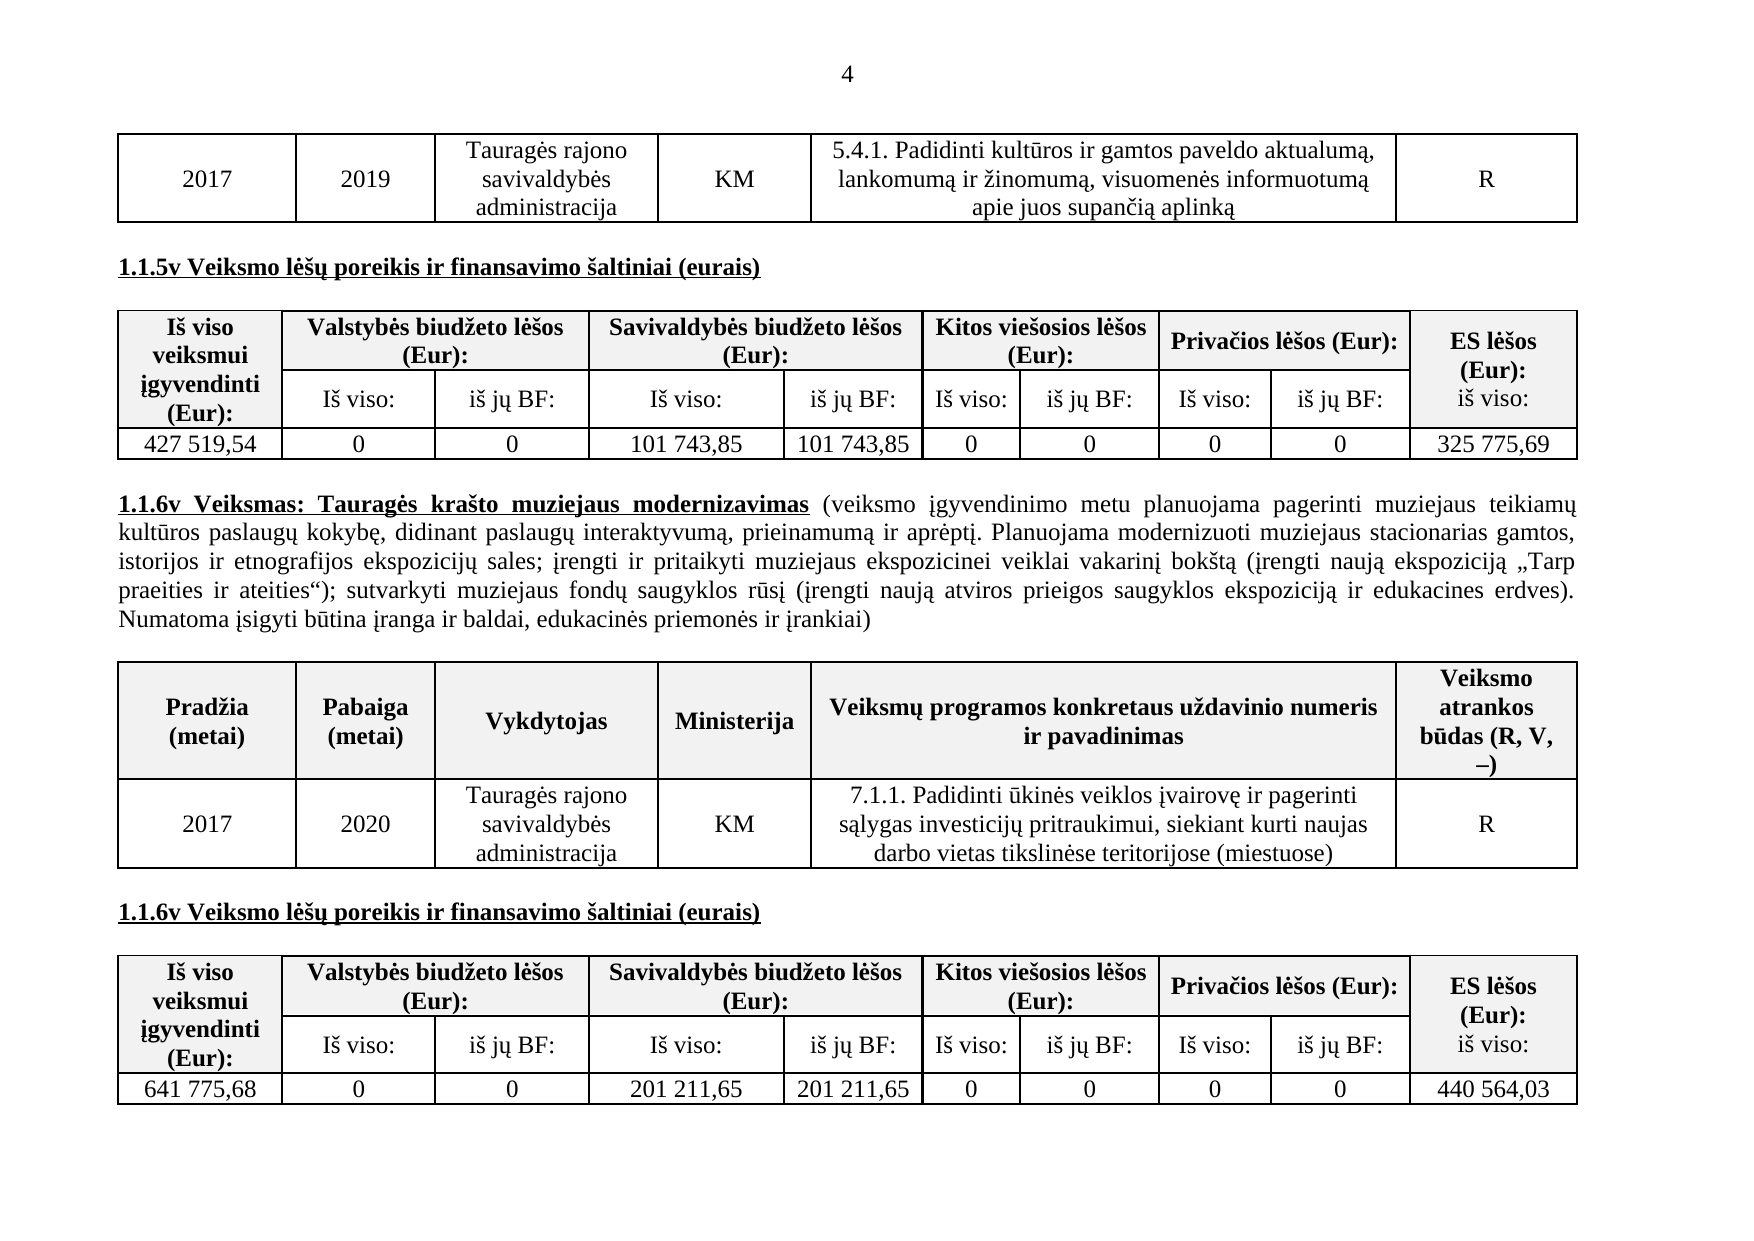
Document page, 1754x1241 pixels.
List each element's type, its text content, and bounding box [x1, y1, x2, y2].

table_header Savivaldybės biudžeto lėšos (Eur): [590, 957, 921, 1014]
table_cell 0 [1160, 1074, 1270, 1103]
table_header Pradžia (metai) [119, 663, 295, 778]
table_cell 427 519,54 [119, 429, 281, 458]
table_cell 0 [283, 429, 434, 458]
text 1.1.6v Veiksmas: Tauragės krašto muziejaus modernizavimas (veiksmo įgyvendinimo metu planuojama pagerinti muziejaus teikiamų kultūros paslaugų kokybę, didinant paslaugų interaktyvumą, prieinamumą ir aprėptį. Planuojama modernizuoti muziejaus stacionarias gamtos, istorijos ir etnografijos ekspozicijų sales; įrengti ir pritaikyti muziejaus ekspozicinei veiklai vakarinį bokštą (įrengti naują ekspoziciją „Tarp praeities ir ateities“); sutvarkyti muziejaus fondų saugyklos rūsį (įrengti naują atviros prieigos saugyklos ekspoziciją ir edukacines erdves). Numatoma įsigyti būtina įranga ir baldai, edukacinės priemonės ir įrankiai) [118, 489, 1577, 632]
table_cell 0 [1272, 1074, 1409, 1103]
table_cell 2017 [119, 780, 295, 867]
table_header Iš viso veiksmui įgyvendinti (Eur): [119, 311, 281, 427]
table_cell Iš viso: [590, 371, 783, 427]
text 1.1.5v Veiksmo lėšų poreikis ir finansavimo šaltiniai (eurais) [118, 252, 1577, 281]
table_cell 0 [1021, 429, 1158, 458]
table_header Veiksmų programos konkretaus uždavinio numeris ir pavadinimas [812, 663, 1395, 778]
table_cell 2020 [297, 780, 434, 867]
table_cell 0 [436, 1074, 588, 1103]
table_cell 0 [1160, 429, 1270, 458]
table_header Ministerija [659, 663, 810, 778]
table_header Privačios lėšos (Eur): [1160, 312, 1409, 369]
table_cell 0 [1272, 429, 1409, 458]
table_cell KM [659, 780, 810, 867]
table_header Iš viso veiksmui įgyvendinti (Eur): [119, 956, 281, 1072]
table_cell Iš viso: [1160, 371, 1270, 427]
table_cell 2017 [119, 135, 295, 221]
table_cell Iš viso: [1160, 1017, 1270, 1072]
table_header Valstybės biudžeto lėšos (Eur): [283, 957, 588, 1014]
table_cell Iš viso: [590, 1017, 783, 1072]
table_cell 0 [924, 429, 1019, 458]
text 1.1.6v Veiksmo lėšų poreikis ir finansavimo šaltiniai (eurais) [118, 897, 1577, 926]
table_cell iš jų BF: [785, 1017, 921, 1072]
table_header Kitos viešosios lėšos (Eur): [924, 312, 1158, 369]
table_cell iš jų BF: [436, 1017, 588, 1072]
table_cell 2019 [297, 135, 434, 221]
table_cell R [1397, 780, 1576, 867]
table_cell iš jų BF: [1272, 1017, 1409, 1072]
table_cell Iš viso: [283, 1017, 434, 1072]
table_header Kitos viešosios lėšos (Eur): [924, 957, 1158, 1014]
table_header Pabaiga (metai) [297, 663, 434, 778]
table_cell 325 775,69 [1411, 429, 1576, 458]
table_cell 0 [1021, 1074, 1158, 1103]
table_header Vykdytojas [436, 663, 657, 778]
table_header ES lėšos (Eur): iš viso: [1411, 311, 1576, 427]
table_cell iš jų BF: [1272, 371, 1409, 427]
table_cell 440 564,03 [1411, 1074, 1576, 1103]
table_cell 201 211,65 [590, 1074, 783, 1103]
table_cell iš jų BF: [1021, 371, 1158, 427]
table_header ES lėšos (Eur): iš viso: [1411, 956, 1576, 1072]
table_cell Iš viso: [924, 1017, 1019, 1072]
table_cell iš jų BF: [436, 371, 588, 427]
table_cell iš jų BF: [1021, 1017, 1158, 1072]
table_cell Iš viso: [283, 371, 434, 427]
table_cell KM [659, 135, 810, 221]
table_cell 641 775,68 [119, 1074, 281, 1103]
table_cell 201 211,65 [785, 1074, 921, 1103]
table_cell 101 743,85 [590, 429, 783, 458]
table_cell Tauragės rajono savivaldybės administracija [436, 780, 657, 867]
table_header Veiksmo atrankos būdas (R, V, –) [1397, 663, 1576, 778]
table_cell R [1397, 135, 1576, 221]
table_cell 0 [924, 1074, 1019, 1103]
table_cell Iš viso: [924, 371, 1019, 427]
table_cell iš jų BF: [785, 371, 921, 427]
table_cell 0 [436, 429, 588, 458]
table_header Privačios lėšos (Eur): [1160, 957, 1409, 1014]
table_header Savivaldybės biudžeto lėšos (Eur): [590, 312, 921, 369]
table_cell 0 [283, 1074, 434, 1103]
table_cell 5.4.1. Padidinti kultūros ir gamtos paveldo aktualumą, lankomumą ir žinomumą, visuomenės informuotumą apie juos supančią aplinką [812, 135, 1395, 221]
table_cell Tauragės rajono savivaldybės administracija [436, 135, 657, 221]
table_cell 7.1.1. Padidinti ūkinės veiklos įvairovę ir pagerinti sąlygas investicijų pritraukimui, siekiant kurti naujas darbo vietas tikslinėse teritorijose (miestuose) [812, 780, 1395, 867]
table_header Valstybės biudžeto lėšos (Eur): [283, 312, 588, 369]
table_cell 101 743,85 [785, 429, 921, 458]
